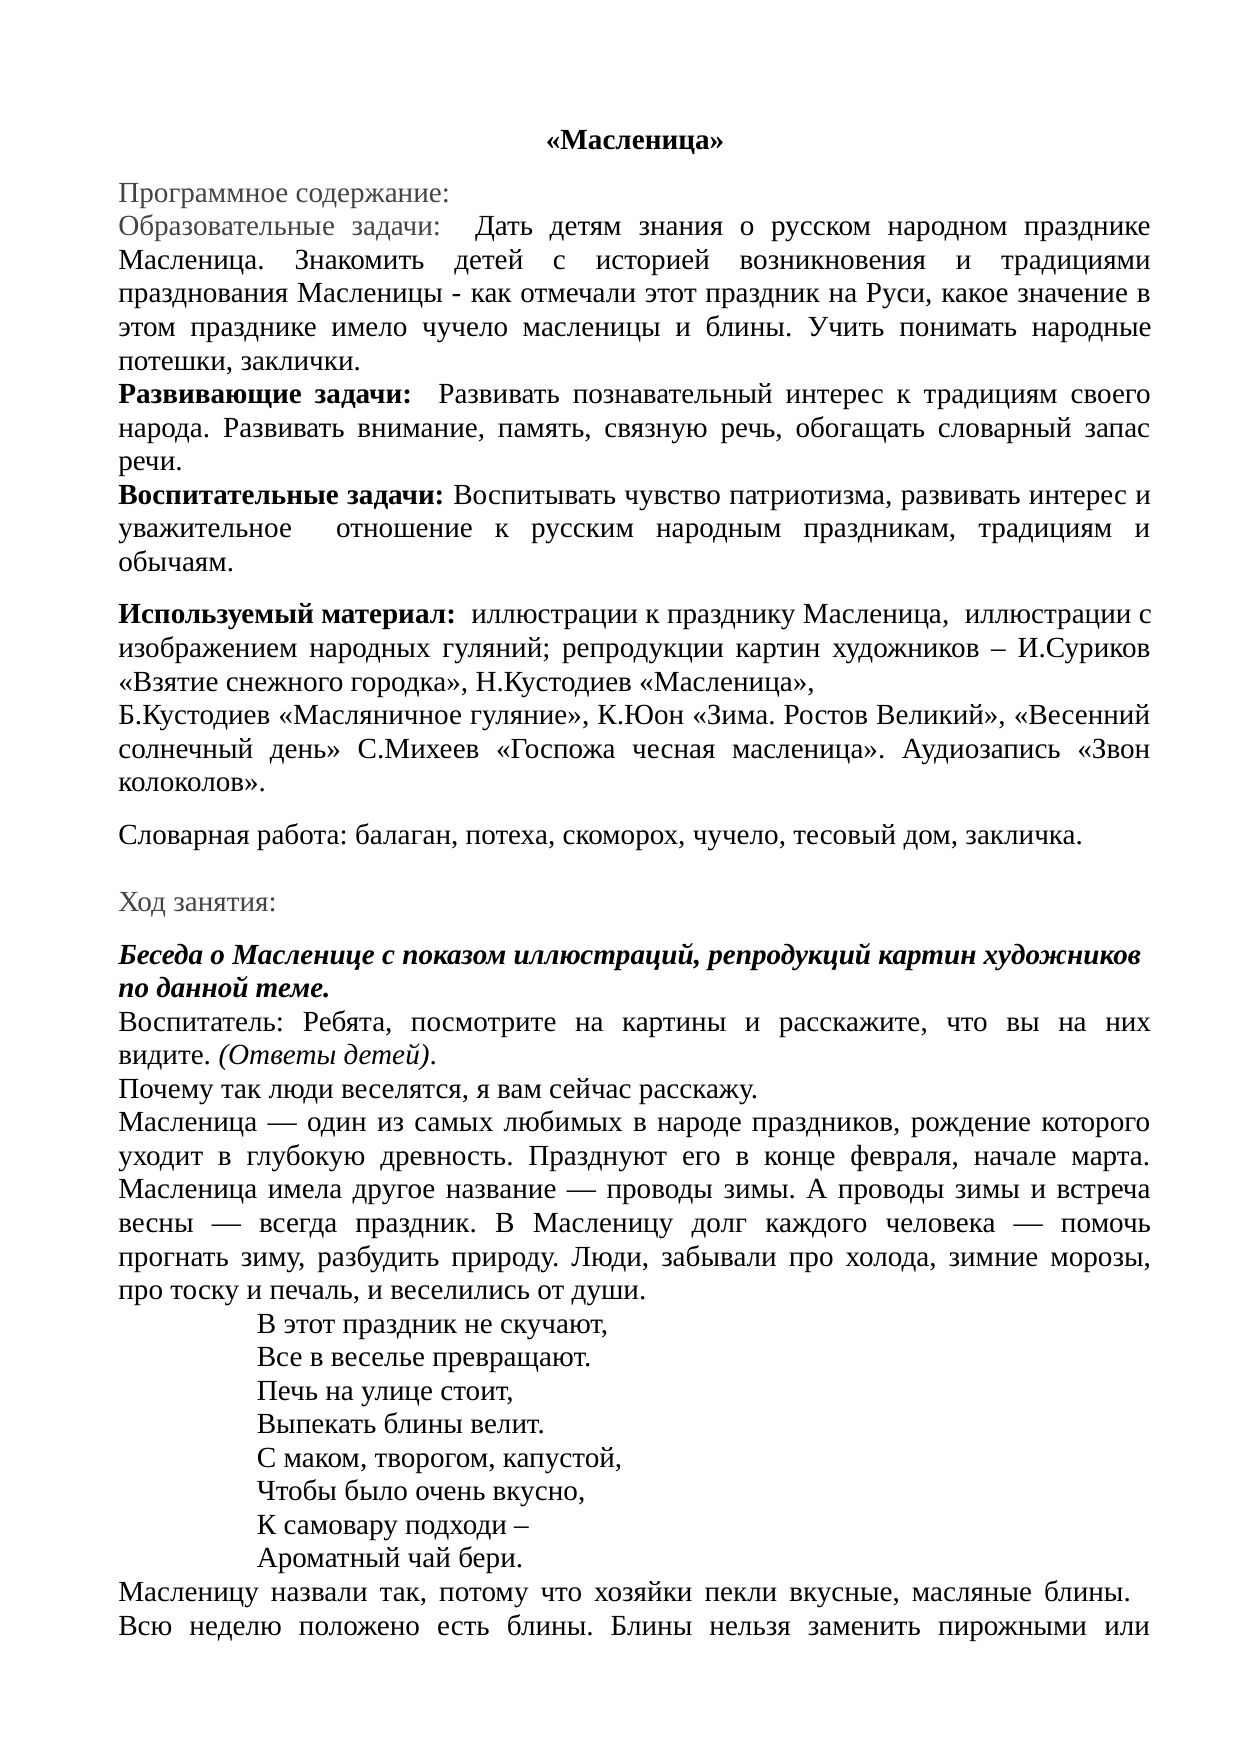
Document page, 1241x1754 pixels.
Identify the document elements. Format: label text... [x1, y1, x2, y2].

text Воспитательные задачи: Воспитывать чувство патриотизма, развивать интерес и уважительное отношение к русским народным праздникам, традициям и обычаям. [118, 477, 1152, 577]
text Используемый материал: иллюстрации к празднику Масленица, иллюстрации с изображением народных гуляний; репродукции картин художников – И.Суриков «Взятие снежного городка», Н.Кустодиев «Масленица», [118, 597, 1152, 697]
text В этот праздник не скучают, [118, 1306, 1152, 1339]
text Масленицу назвали так, потому что хозяйки пекли вкусные, масляные блины. Всю неделю положено есть блины. Блины нельзя заменить пирожными или [118, 1574, 1152, 1641]
text Развивающие задачи: Развивать познавательный интерес к традициям своего народа. Развивать внимание, память, связную речь, обогащать словарный запас речи. [118, 376, 1152, 477]
text Печь на улице стоит, [118, 1373, 1152, 1406]
text Ход занятия: [118, 884, 1152, 918]
text Почему так люди веселятся, я вам сейчас расскажу. [118, 1071, 1152, 1104]
text Масленица — один из самых любимых в народе праздников, рождение которого уходит в глубокую древность. Празднуют его в конце февраля, начале марта. Масленица имела другое название — проводы зимы. А проводы зимы и встреча весны — всегда праздник. В Масленицу долг каждого человека — помочь прогнать зиму, разбудить природу. Люди, забывали про холода, зимние морозы, про тоску и печаль, и веселились от души. [118, 1104, 1152, 1306]
text Чтобы было очень вкусно, [118, 1473, 1152, 1507]
text Выпекать блины велит. [118, 1406, 1152, 1440]
text Программное содержание: [118, 175, 1152, 208]
text С маком, творогом, капустой, [118, 1440, 1152, 1473]
text Все в веселье превращают. [118, 1339, 1152, 1373]
text Словарная работа: балаган, потеха, скоморох, чучело, тесовый дом, закличка. [118, 817, 1152, 851]
text Образовательные задачи: Дать детям знания о русском народном празднике Масленица. Знакомить детей с историей возникновения и традициями празднования Масленицы - как отмечали этот праздник на Руси, какое значение в этом празднике имело чучело масленицы и блины. Учить понимать народные потешки, заклички. [118, 208, 1152, 376]
text Б.Кустодиев «Масляничное гуляние», К.Юон «Зима. Ростов Великий», «Весенний солнечный день» С.Михеев «Госпожа чесная масленица». Аудиозапись «Звон колоколов». [118, 697, 1152, 798]
text Воспитатель: Ребята, посмотрите на картины и расскажите, что вы на них видите. (Ответы детей). [118, 1004, 1152, 1071]
text Беседа о Масленице с показом иллюстраций, репродукций картин художников по данной теме. [118, 937, 1152, 1004]
text Ароматный чай бери. [118, 1541, 1152, 1574]
text К самовару подходи – [118, 1507, 1152, 1541]
text «Масленица» [118, 122, 1152, 156]
